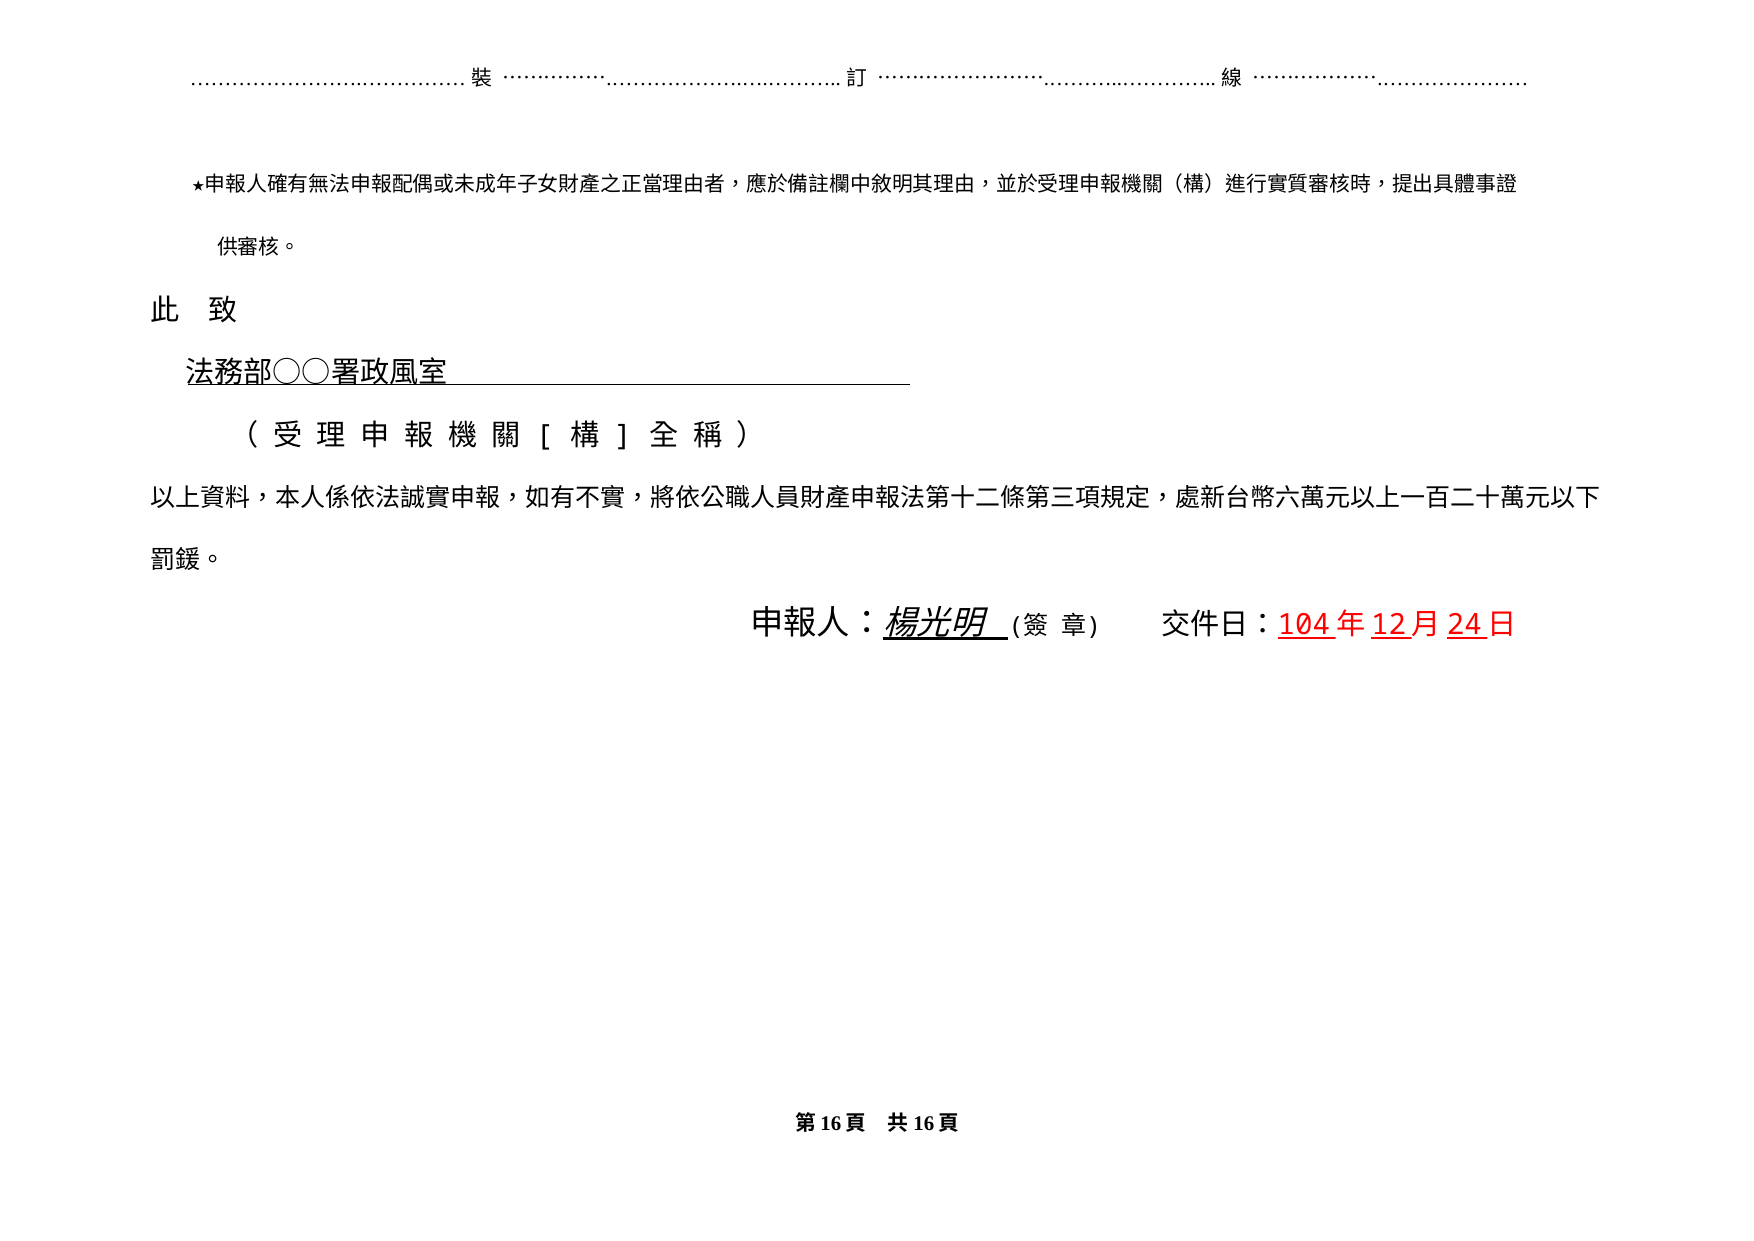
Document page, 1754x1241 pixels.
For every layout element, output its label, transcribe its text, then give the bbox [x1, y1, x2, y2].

text 法務部○○署政風室 [150, 328, 1604, 391]
text 此 致 [150, 266, 1604, 328]
text 供審核。 [192, 203, 1604, 266]
text ★申報人確有無法申報配偶或未成年子女財產之正當理由者，應於備註欄中敘明其理由，並於受理申報機關（構）進行實質審核時，提出具體事證 [192, 141, 1604, 203]
text （ 受 理 申 報 機 關 [ 構 ] 全 稱 ） [150, 391, 1604, 453]
text 申報人：楊光明 (簽 章) 交件日：104年12月24日 [150, 578, 1604, 641]
text 以上資料，本人係依法誠實申報，如有不實，將依公職人員財產申報法第十二條第三項規定，處新台幣六萬元以上一百二十萬元以下罰鍰。 [150, 453, 1604, 578]
